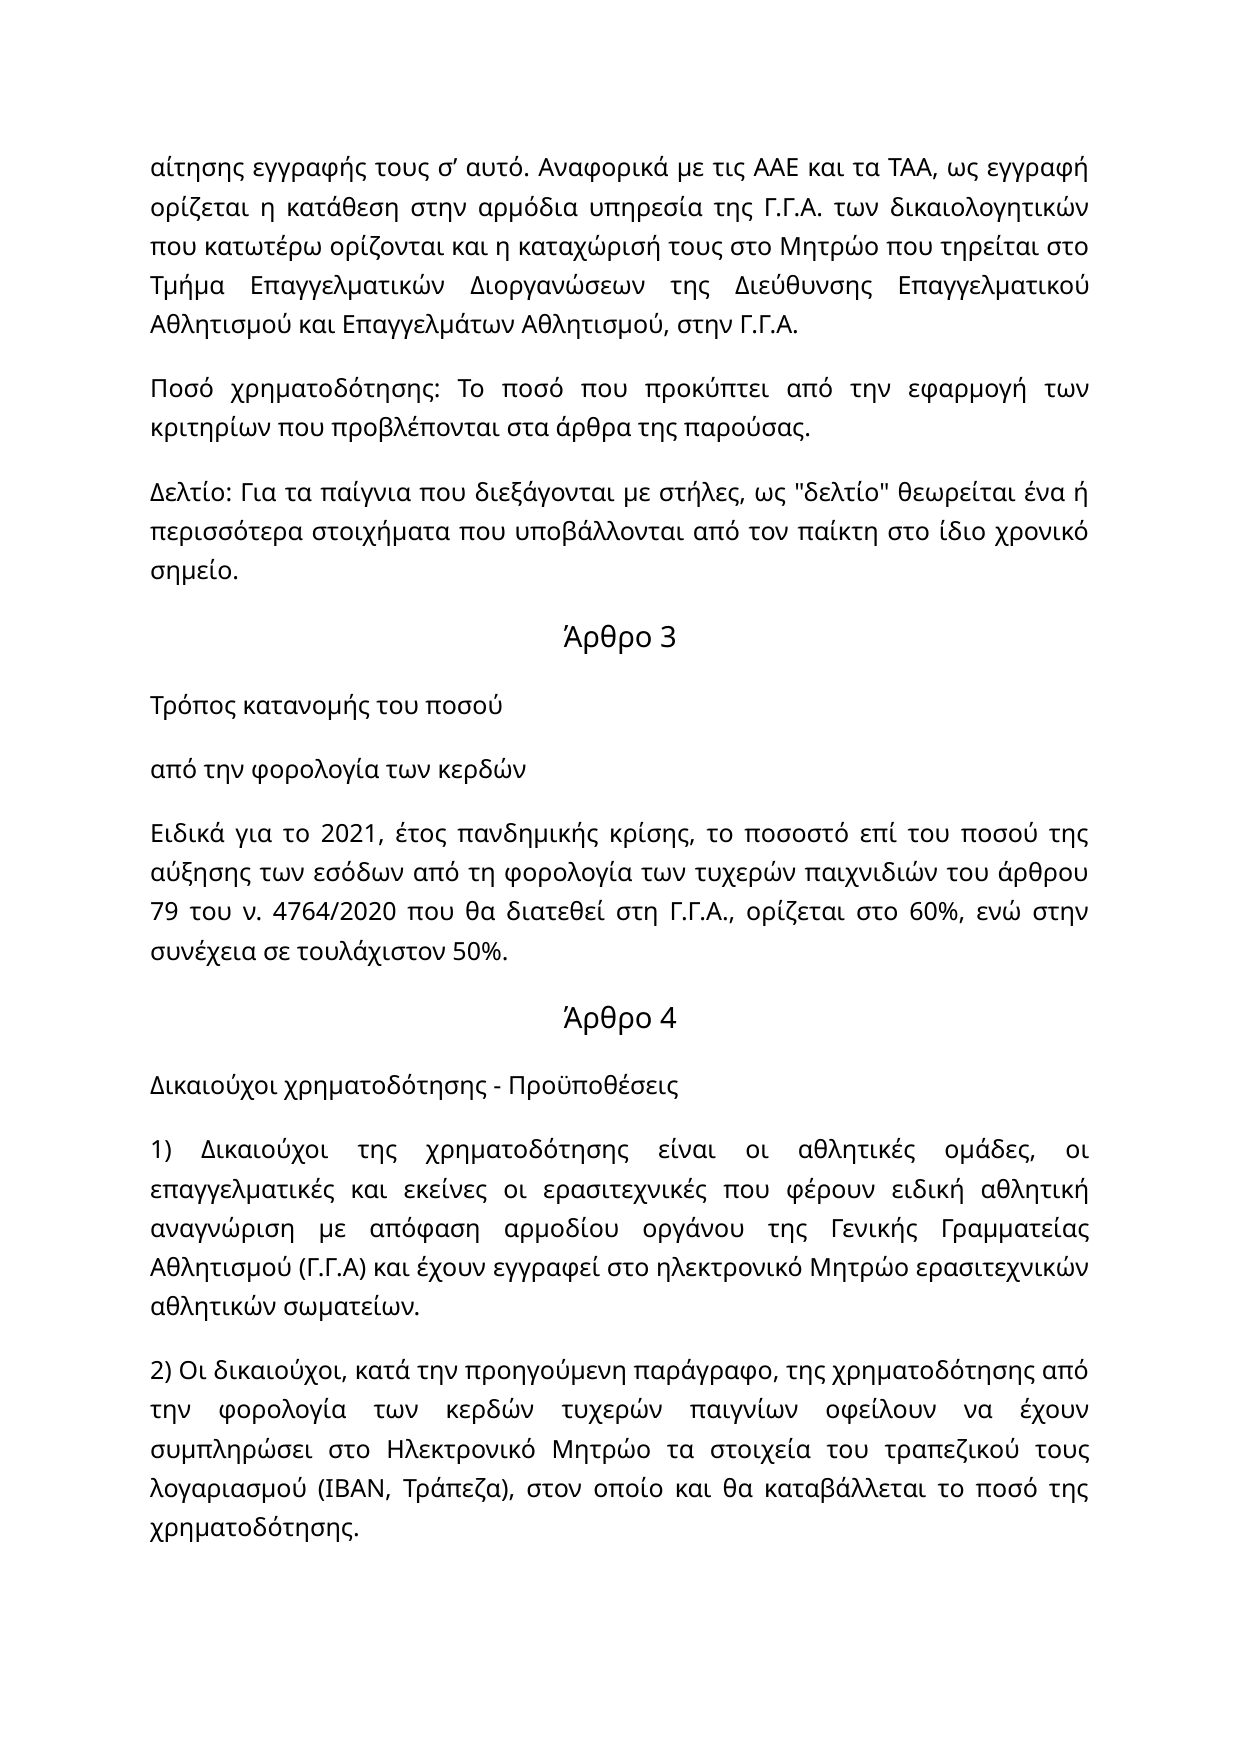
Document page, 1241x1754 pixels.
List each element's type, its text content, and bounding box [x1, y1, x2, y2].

text από την φορολογία των κερδών [150, 751, 1090, 786]
text 1) Δικαιούχοι της χρηματοδότησης είναι οι αθλητικές ομάδες, οι επαγγελματικές και εκείνες οι ερασιτεχνικές που φέρουν ειδική αθλητική αναγνώριση με απόφαση αρμοδίου οργάνου της Γενικής Γραμματείας Αθλητισμού (Γ.Γ.Α) και έχουν εγγραφεί στο ηλεκτρονικό Μητρώο ερασιτεχνικών αθλητικών σωματείων. [150, 1132, 1090, 1323]
text Ειδικά για το 2021, έτος πανδημικής κρίσης, το ποσοστό επί του ποσού της αύξησης των εσόδων από τη φορολογία των τυχερών παιχνιδιών του άρθρου 79 του ν. 4764/2020 που θα διατεθεί στη Γ.Γ.Α., ορίζεται στο 60%, ενώ στην συνέχεια σε τουλάχιστον 50%. [150, 816, 1090, 967]
text Τρόπος κατανομής του ποσού [150, 687, 1090, 721]
text Δελτίο: Για τα παίγνια που διεξάγονται με στήλες, ως "δελτίο" θεωρείται ένα ή περισσότερα στοιχήματα που υποβάλλονται από τον παίκτη στο ίδιο χρονικό σημείο. [150, 474, 1090, 587]
text αίτησης εγγραφής τους σ’ αυτό. Αναφορικά με τις ΑΑΕ και τα ΤΑΑ, ως εγγραφή ορίζεται η κατάθεση στην αρμόδια υπηρεσία της Γ.Γ.Α. των δικαιολογητικών που κατωτέρω ορίζονται και η καταχώρισή τους στο Μητρώο που τηρείται στο Τμήμα Επαγγελματικών Διοργανώσεων της Διεύθυνσης Επαγγελματικού Αθλητισμού και Επαγγελμάτων Αθλητισμού, στην Γ.Γ.Α. [150, 150, 1090, 341]
text 2) Οι δικαιούχοι, κατά την προηγούμενη παράγραφο, της χρηματοδότησης από την φορολογία των κερδών τυχερών παιγνίων οφείλουν να έχουν συμπληρώσει στο Ηλεκτρονικό Μητρώο τα στοιχεία του τραπεζικού τους λογαριασμού (IBAN, Τράπεζα), στον οποίο και θα καταβάλλεται το ποσό της χρηματοδότησης. [150, 1353, 1090, 1544]
subtitle Άρθρο 3 [150, 617, 1090, 656]
text Δικαιούχοι χρηματοδότησης - Προϋποθέσεις [150, 1068, 1090, 1102]
text Ποσό χρηματοδότησης: Το ποσό που προκύπτει από την εφαρμογή των κριτηρίων που προβλέπονται στα άρθρα της παρούσας. [150, 371, 1090, 444]
subtitle Άρθρο 4 [150, 997, 1090, 1037]
